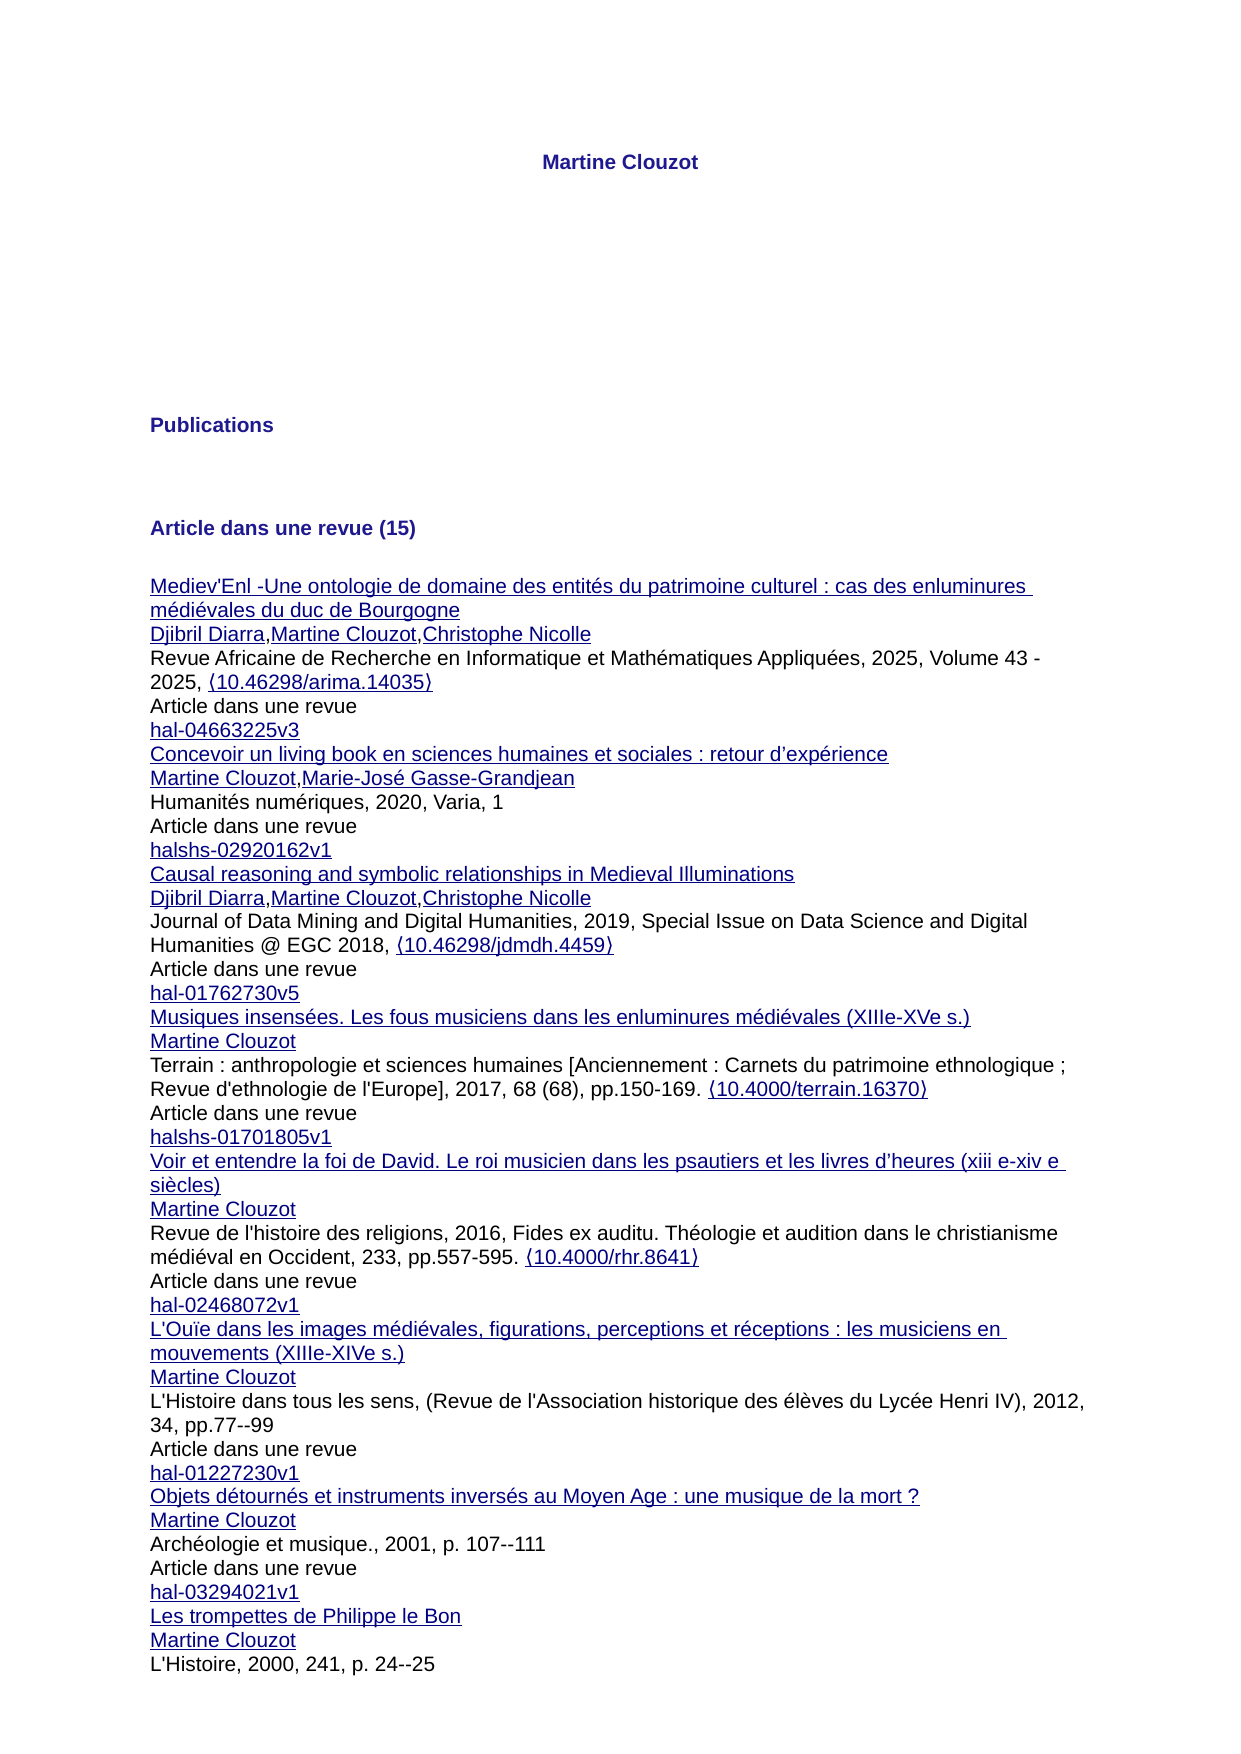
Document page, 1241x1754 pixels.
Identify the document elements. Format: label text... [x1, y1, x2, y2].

table_cell Voir et entendre la foi de David. Le roi musicien dans les psautiers et les livres d’heures (xiii e-xiv e siècles) Martine Clouzot Revue de l'histoire des religions, 2016, Fides ex auditu. Théologie et audition dans le christianisme médiéval en Occident, 233, pp.557-595. ⟨10.4000/rhr.8641⟩ Article dans une revue hal-02468072v1 [150, 1149, 1090, 1317]
table_cell Causal reasoning and symbolic relationships in Medieval Illuminations Djibril Diarra,Martine Clouzot,Christophe Nicolle Journal of Data Mining and Digital Humanities, 2019, Special Issue on Data Science and Digital Humanities @ EGC 2018, ⟨10.46298/jdmdh.4459⟩ Article dans une revue hal-01762730v5 [150, 861, 1090, 1005]
subtitle Publications [150, 412, 1090, 436]
table_cell Objets détournés et instruments inversés au Moyen Age : une musique de la mort ? Martine Clouzot Archéologie et musique., 2001, p. 107--111 Article dans une revue hal-03294021v1 [150, 1484, 1090, 1604]
subtitle Martine Clouzot [150, 150, 1090, 174]
table_header Mediev'Enl -Une ontologie de domaine des entités du patrimoine culturel : cas des enluminures médiévales du duc de Bourgogne Djibril Diarra,Martine Clouzot,Christophe Nicolle Revue Africaine de Recherche en Informatique et Mathématiques Appliquées, 2025, Volume 43 - 2025, ⟨10.46298/arima.14035⟩ Article dans une revue hal-04663225v3 [150, 574, 1090, 742]
table_cell Musiques insensées. Les fous musiciens dans les enluminures médiévales (XIIIe-XVe s.) Martine Clouzot Terrain : anthropologie et sciences humaines [Anciennement : Carnets du patrimoine ethnologique ; Revue d'ethnologie de l'Europe], 2017, 68 (68), pp.150-169. ⟨10.4000/terrain.16370⟩ Article dans une revue halshs-01701805v1 [150, 1005, 1090, 1149]
table_cell Concevoir un living book en sciences humaines et sociales : retour d’expérience Martine Clouzot,Marie-José Gasse-Grandjean Humanités numériques, 2020, Varia, 1 Article dans une revue halshs-02920162v1 [150, 742, 1090, 861]
table_cell L'Ouïe dans les images médiévales, figurations, perceptions et réceptions : les musiciens en mouvements (XIIIe-XIVe s.) Martine Clouzot L'Histoire dans tous les sens, (Revue de l'Association historique des élèves du Lycée Henri IV), 2012, 34, pp.77--99 Article dans une revue hal-01227230v1 [150, 1317, 1090, 1484]
table_cell Les trompettes de Philippe le Bon Martine Clouzot L'Histoire, 2000, 241, p. 24--25 [150, 1604, 1090, 1676]
subtitle Article dans une revue (15) [150, 516, 1090, 539]
